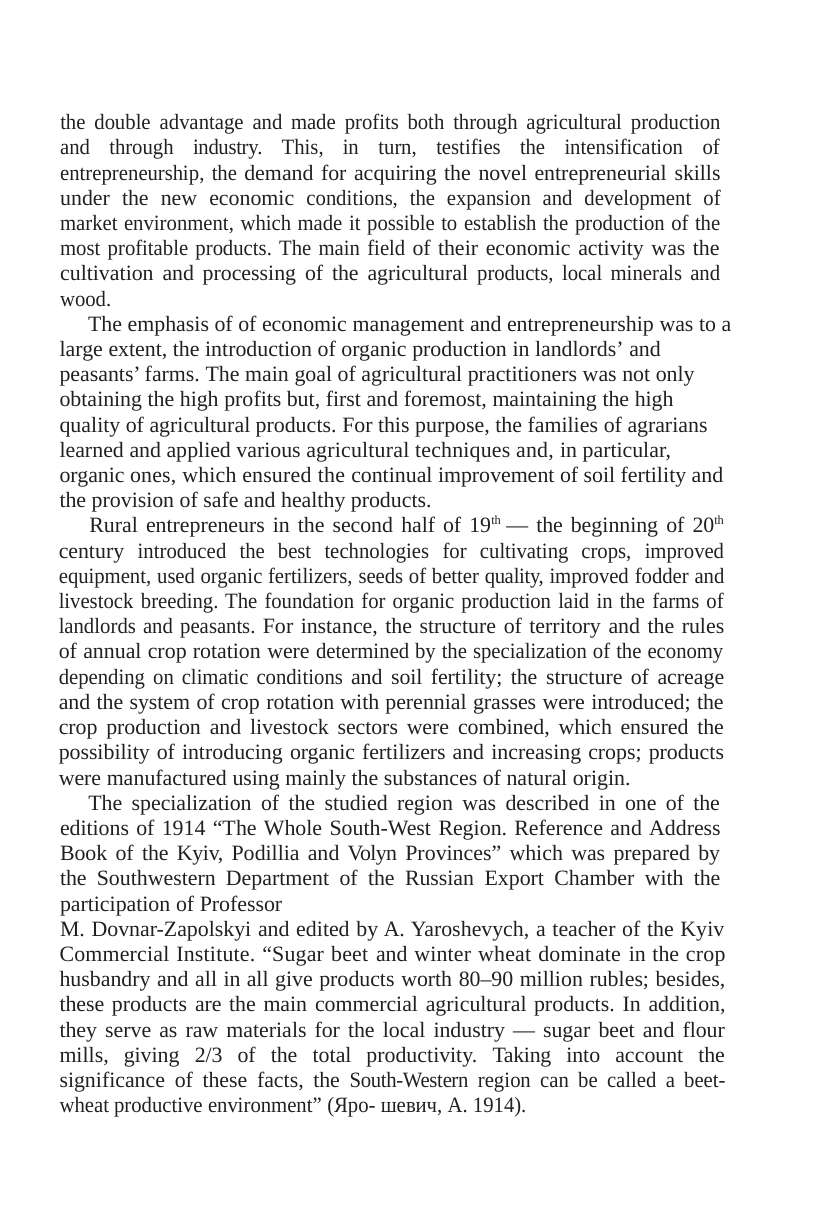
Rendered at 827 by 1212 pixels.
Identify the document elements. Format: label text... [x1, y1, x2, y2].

text Rural entrepreneurs in the second half of 19th — the beginning of 20th century introduced the best technologies for cultivating crops, improved equipment, used organic fertilizers, seeds of better quality, improved fodder and livestock breeding. The foundation for organic production laid in the farms of landlords and peasants. For instance, the structure of territory and the rules of annual crop rotation were determined by the specialization of the economy depending on climatic conditions and soil fertility; the structure of acreage and the system of crop rotation with perennial grasses were introduced; the crop production and livestock sectors were combined, which ensured the possibility of introducing organic fertilizers and increasing crops; products were manufactured using mainly the substances of natural origin. [58, 512, 724, 790]
text The emphasis of of economic management and entrepreneurship was to a large extent, the introduction of organic production in landlords’ and peasants’ farms. The main goal of agricultural practitioners was not only obtaining the high profits but, first and foremost, maintaining the high quality of agricultural products. For this purpose, the families of agrarians learned and applied various agricultural techniques and, in particular, organic ones, which ensured the continual improvement of soil fertility and the provision of safe and healthy products. [59, 311, 737, 512]
text M. Dovnar-Zapolskyi and edited by A. Yaroshevych, a teacher of the Kyiv Commercial Institute. “Sugar beet and winter wheat dominate in the crop husbandry and all in all give products worth 80–90 million rubles; besides, these products are the main commercial agricultural products. In addition, they serve as raw materials for the local industry — sugar beet and flour mills, giving 2/3 of the total productivity. Taking into account the significance of these facts, the South-Western region can be called a beet-wheat productive environment” (Яро- шевич, А. 1914). [59, 916, 726, 1117]
text the double advantage and made profits both through agricultural production and through industry. This, in turn, testifies the intensification of entrepreneurship, the demand for acquiring the novel entrepreneurial skills under the new economic conditions, the expansion and development of market environment, which made it possible to establish the production of the most profitable products. The main field of their economic activity was the cultivation and processing of the agricultural products, local minerals and wood. [60, 109, 720, 311]
text The specialization of the studied region was described in one of the editions of 1914 “The Whole South-West Region. Reference and Address Book of the Kyiv, Podillia and Volyn Provinces” which was prepared by the Southwestern Department of the Russian Export Chamber with the participation of Professor [60, 790, 721, 916]
